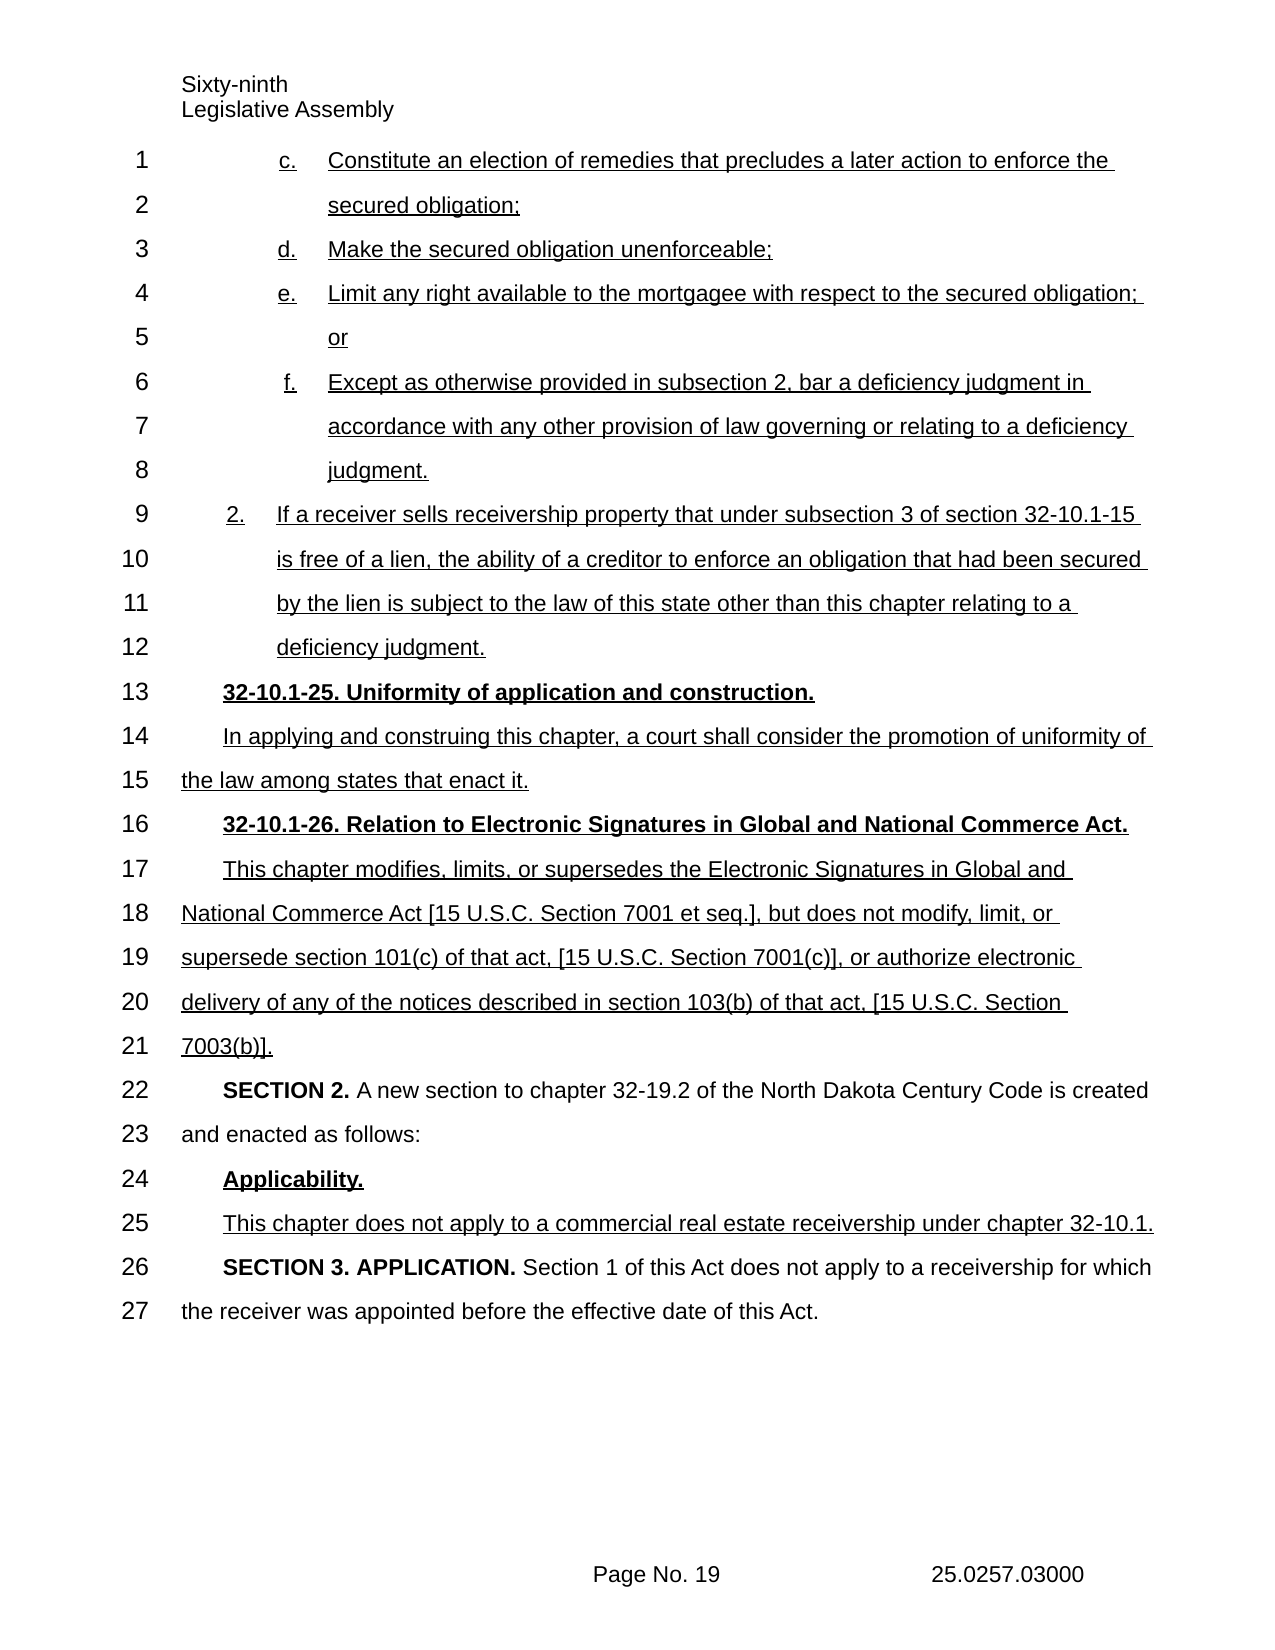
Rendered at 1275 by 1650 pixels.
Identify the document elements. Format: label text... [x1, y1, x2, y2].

text SECTION 2. A new section to chapter 32‑19.2 of the North Dakota Century Code is created and enacted as follows: [181, 1063, 1154, 1152]
text f. Except as otherwise provided in subsection 2, bar a deficiency judgment in accordance with any other provision of law governing or relating to a deficiency judgment. [181, 355, 1154, 487]
text d. Make the secured obligation unenforceable; [181, 222, 1154, 266]
text This chapter modifies, limits, or supersedes the Electronic Signatures in Global and National Commerce Act [15 U.S.C. Section 7001 et seq.], but does not modify, limit, or supersede section 101(c) of that act, [15 U.S.C. Section 7001(c)], or authorize electronic delivery of any of the notices described in section 103(b) of that act, [15 U.S.C. Section 7003(b)]. [181, 842, 1154, 1063]
text SECTION 3. APPLICATION. Section 1 of this Act does not apply to a receivership for which the receiver was appointed before the effective date of this Act. [181, 1240, 1154, 1329]
text e. Limit any right available to the mortgagee with respect to the secured obligation; or [181, 266, 1154, 355]
subtitle 32‑10.1‑25. Uniformity of application and construction. [181, 664, 1154, 709]
text c. Constitute an election of remedies that precludes a later action to enforce the secured obligation; [181, 133, 1154, 222]
text In applying and construing this chapter, a court shall consider the promotion of uniformity of the law among states that enact it. [181, 709, 1154, 797]
subtitle Applicability. [181, 1152, 1154, 1196]
text 2. If a receiver sells receivership property that under subsection 3 of section 32‑10.1‑15 is free of a lien, the ability of a creditor to enforce an obligation that had been secured by the lien is subject to the law of this state other than this chapter relating to a deficiency judgment. [181, 487, 1154, 664]
subtitle 32‑10.1‑26. Relation to Electronic Signatures in Global and National Commerce Act. [181, 797, 1154, 842]
text This chapter does not apply to a commercial real estate receivership under chapter 32‑10.1. [181, 1196, 1154, 1240]
